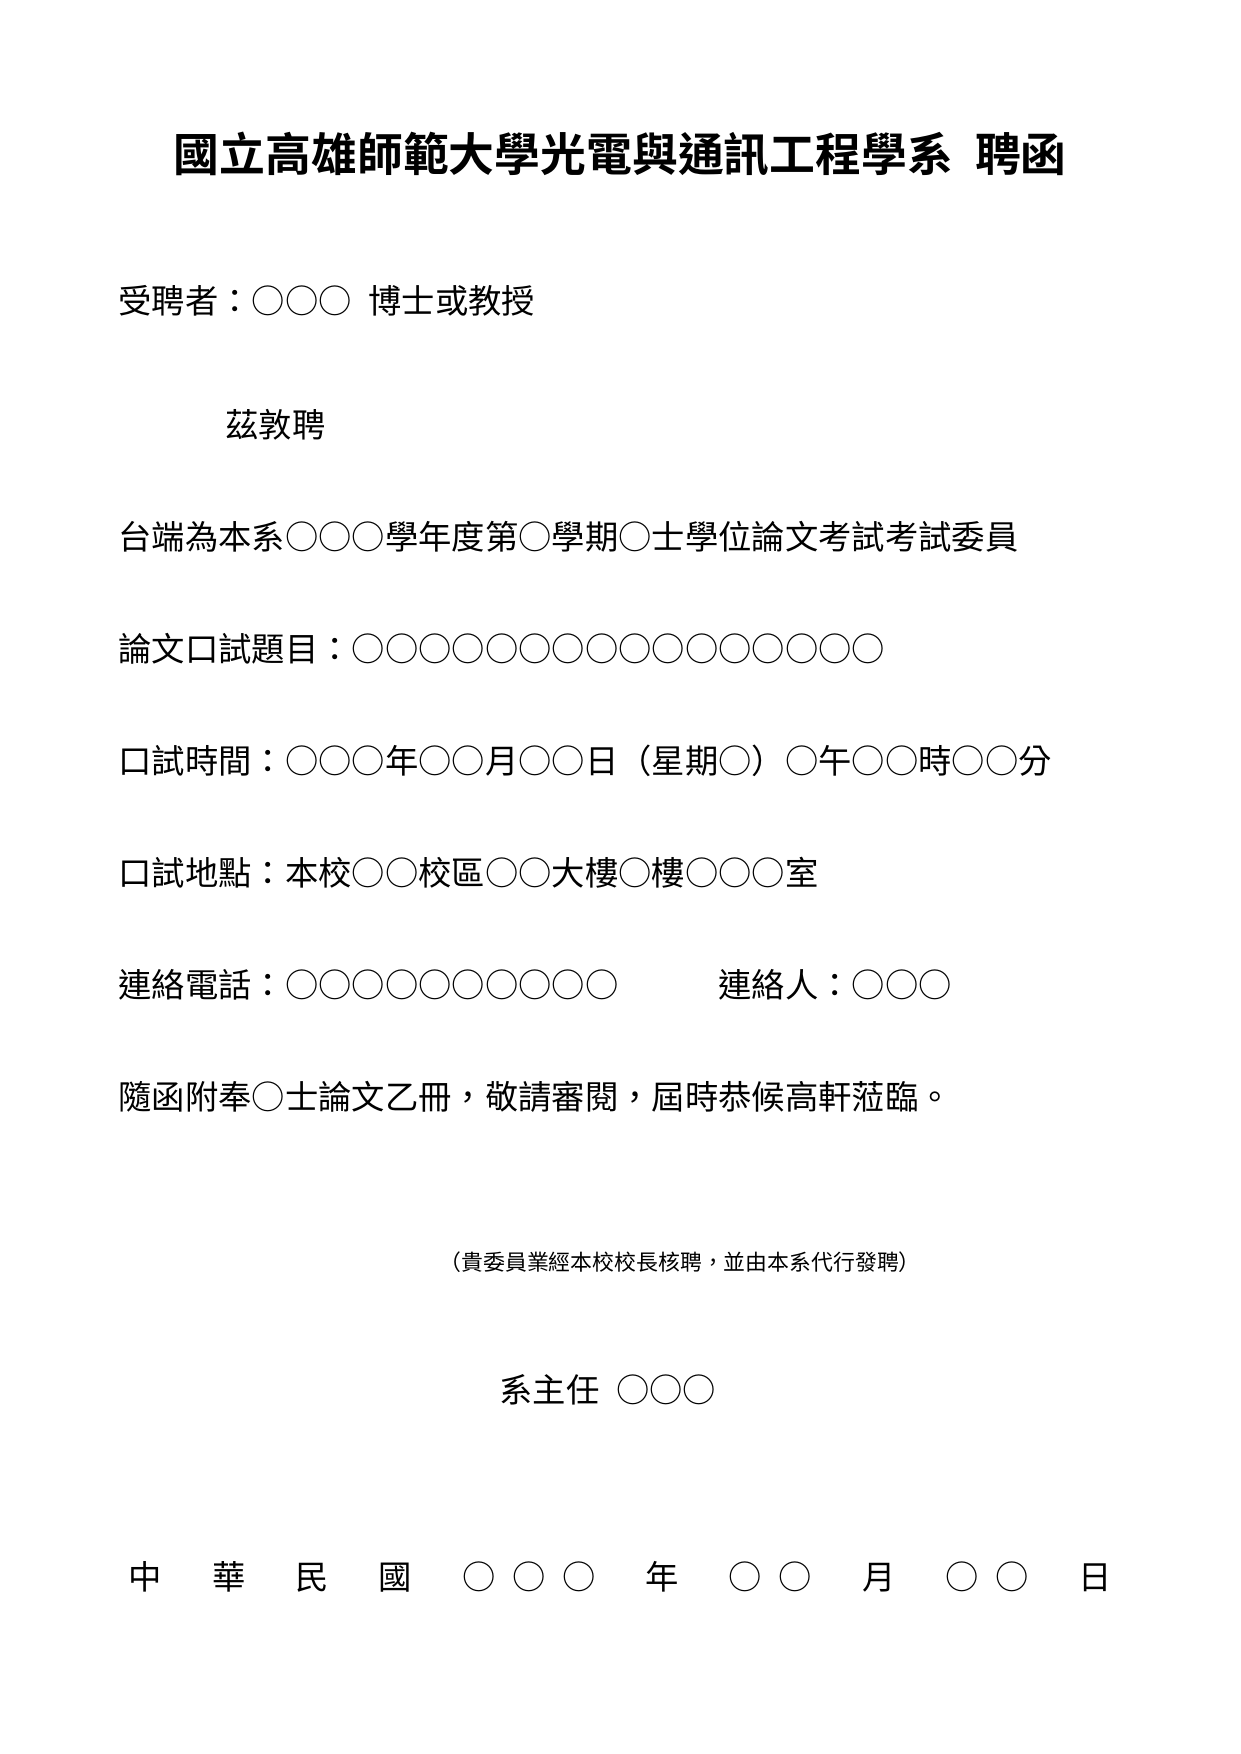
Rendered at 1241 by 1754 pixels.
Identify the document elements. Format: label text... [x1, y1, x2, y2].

text 系主任 ○○○ [118, 1363, 1122, 1412]
text 台端為本系○○○學年度第○學期○士學位論文考試考試委員 [118, 511, 1122, 559]
text 口試時間：○○○年○○月○○日（星期○）○午○○時○○分 [118, 735, 1122, 783]
table_header [3, 0, 97, 11]
text （貴委員業經本校校長核聘，並由本系代行發聘） [118, 1245, 1122, 1276]
text 連絡電話：○○○○○○○○○○ 連絡人：○○○ [118, 958, 1122, 1007]
text 國立高雄師範大學光電與通訊工程學系 聘函 [118, 118, 1122, 184]
text 中 華 民 國 ○○○ 年 ○○ 月 ○○ 日 [118, 1551, 1122, 1599]
text 論文口試題目：○○○○○○○○○○○○○○○○ [118, 623, 1122, 671]
text 口試地點：本校○○校區○○大樓○樓○○○室 [118, 847, 1122, 895]
text 茲敦聘 [118, 399, 1122, 447]
text 隨函附奉○士論文乙冊，敬請審閱，屆時恭候高軒蒞臨。 [118, 1070, 1122, 1119]
text 受聘者：○○○ 博士或教授 [118, 275, 1122, 323]
